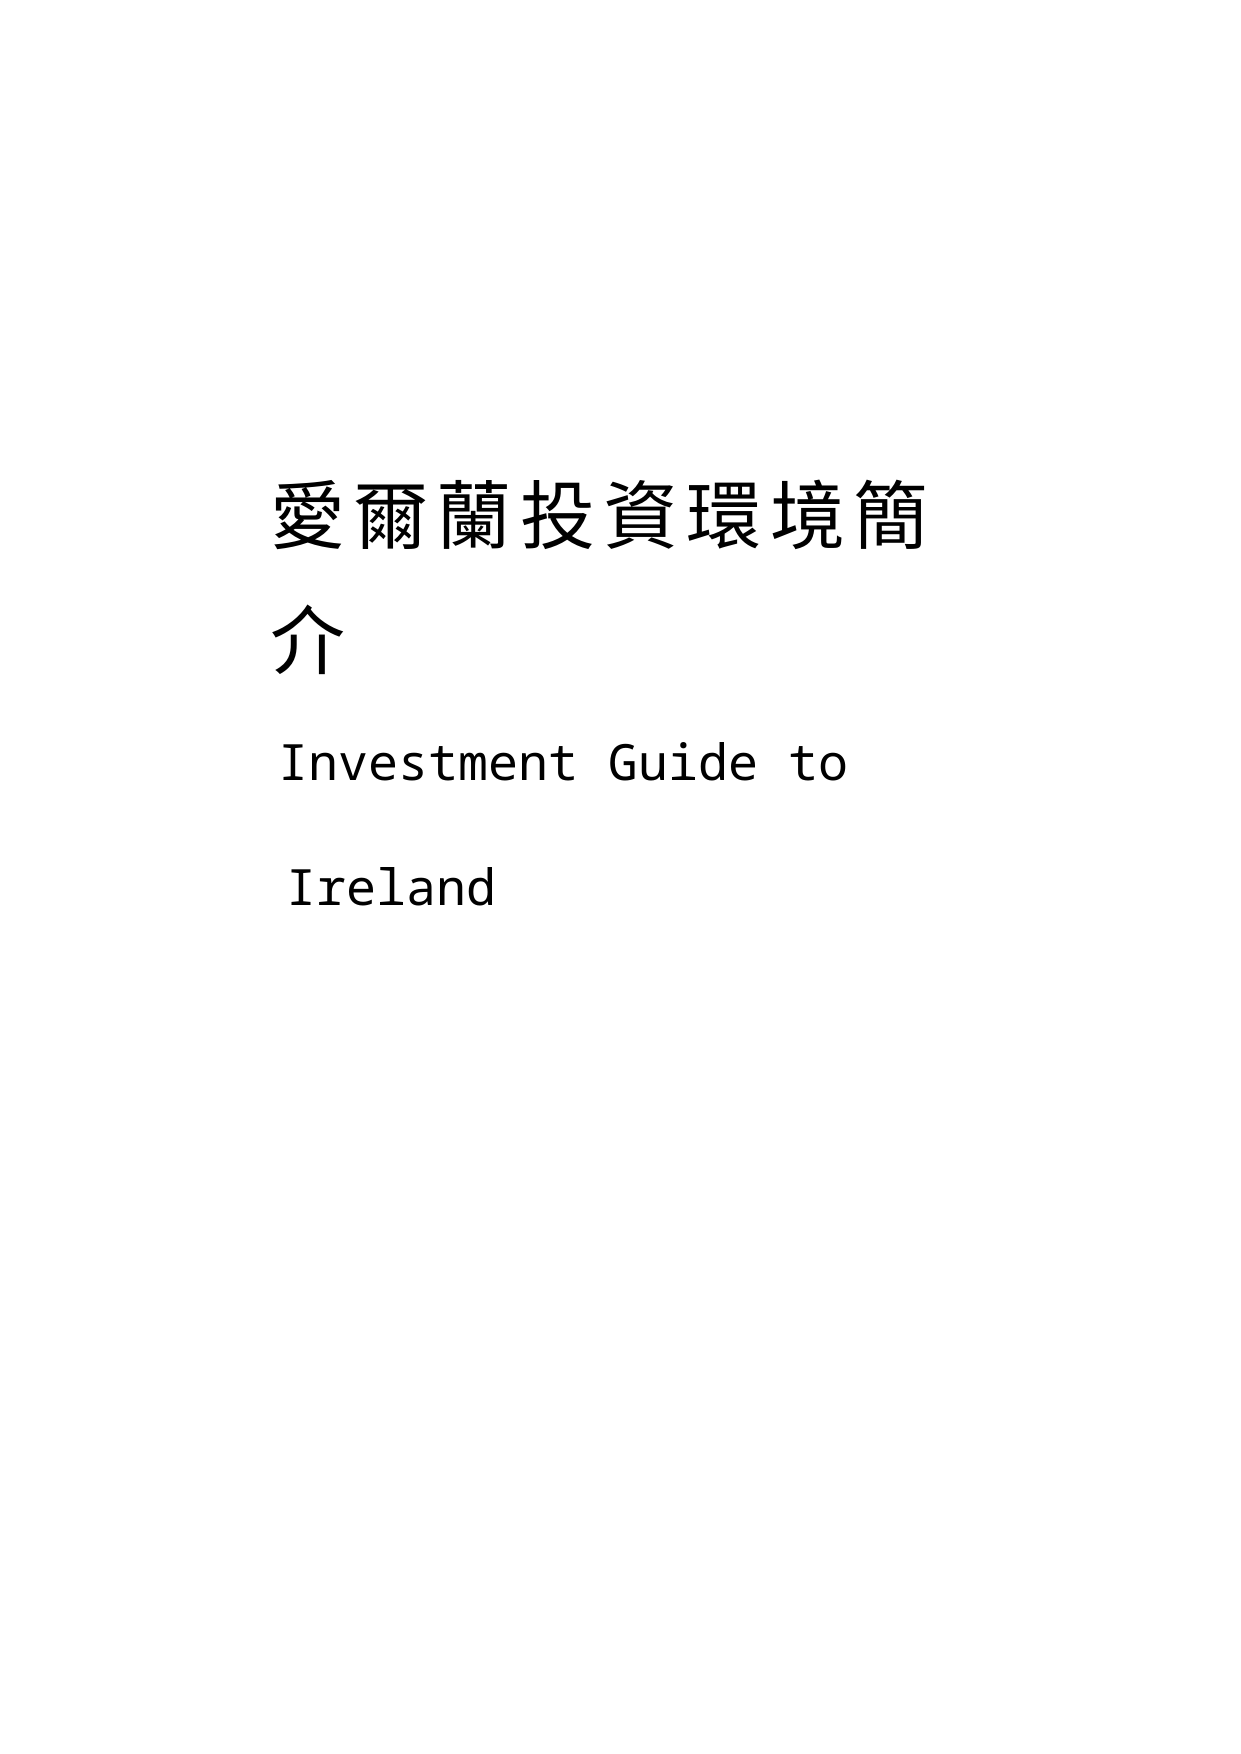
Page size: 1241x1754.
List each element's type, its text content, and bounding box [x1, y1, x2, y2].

table_header [183, 250, 1074, 385]
table_cell 愛爾蘭投資環境簡介 Investment Guide to Ireland [183, 385, 1074, 938]
